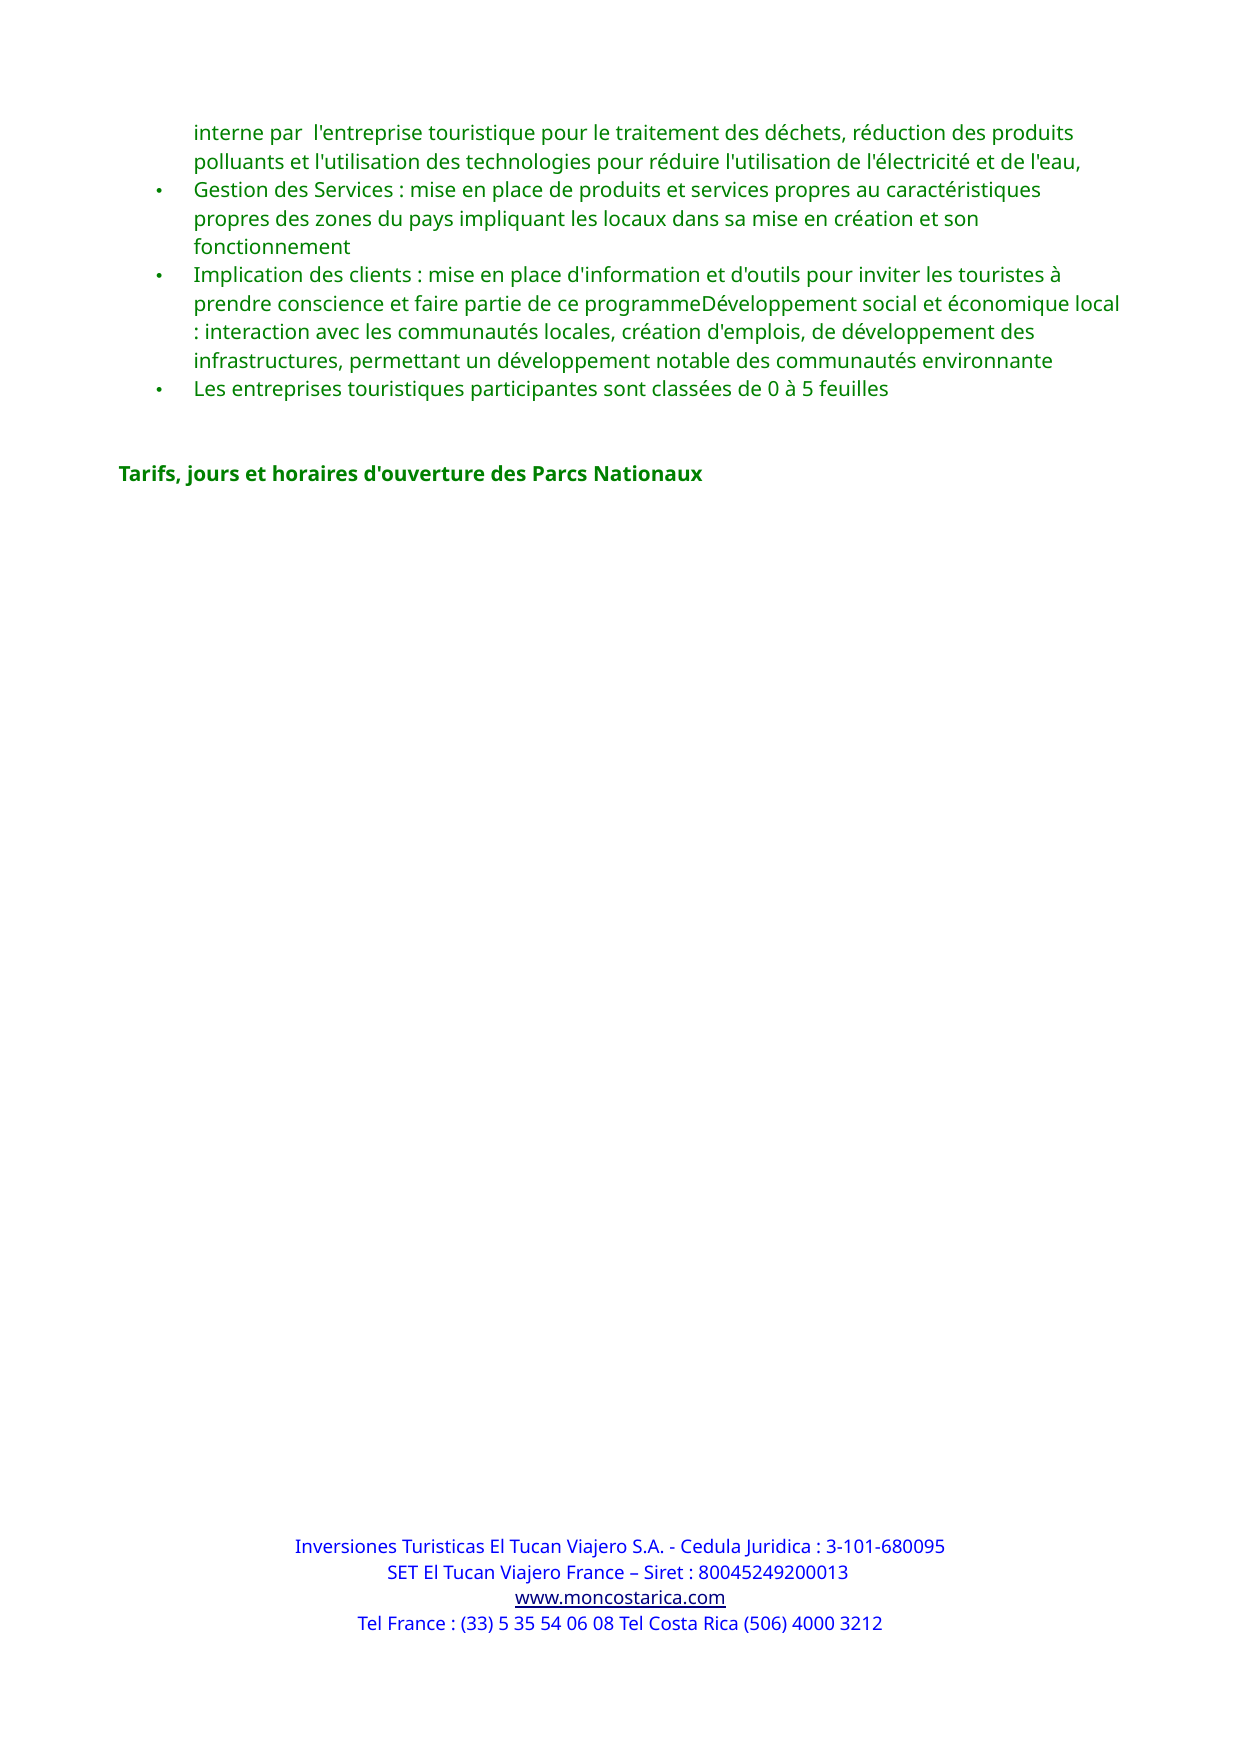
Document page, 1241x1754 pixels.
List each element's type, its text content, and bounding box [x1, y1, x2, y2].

list Gestion des Services : mise en place de produits et services propres au caractéristiques propres des zones du pays impliquant les locaux dans sa mise en création et son fonctionnement [156, 175, 1122, 261]
list Implication des clients : mise en place d'information et d'outils pour inviter les touristes à prendre conscience et faire partie de ce programmeDéveloppement social et économique local : interaction avec les communautés locales, création d'emplois, de développement des infrastructures, permettant un développement notable des communautés environnante [156, 261, 1122, 374]
list Les entreprises touristiques participantes sont classées de 0 à 5 feuilles [156, 374, 1122, 403]
text Tarifs, jours et horaires d'ouverture des Parcs Nationaux [118, 459, 1122, 488]
list interne par l'entreprise touristique pour le traitement des déchets, réduction des produits polluants et l'utilisation des technologies pour réduire l'utilisation de l'électricité et de l'eau, [156, 118, 1122, 175]
